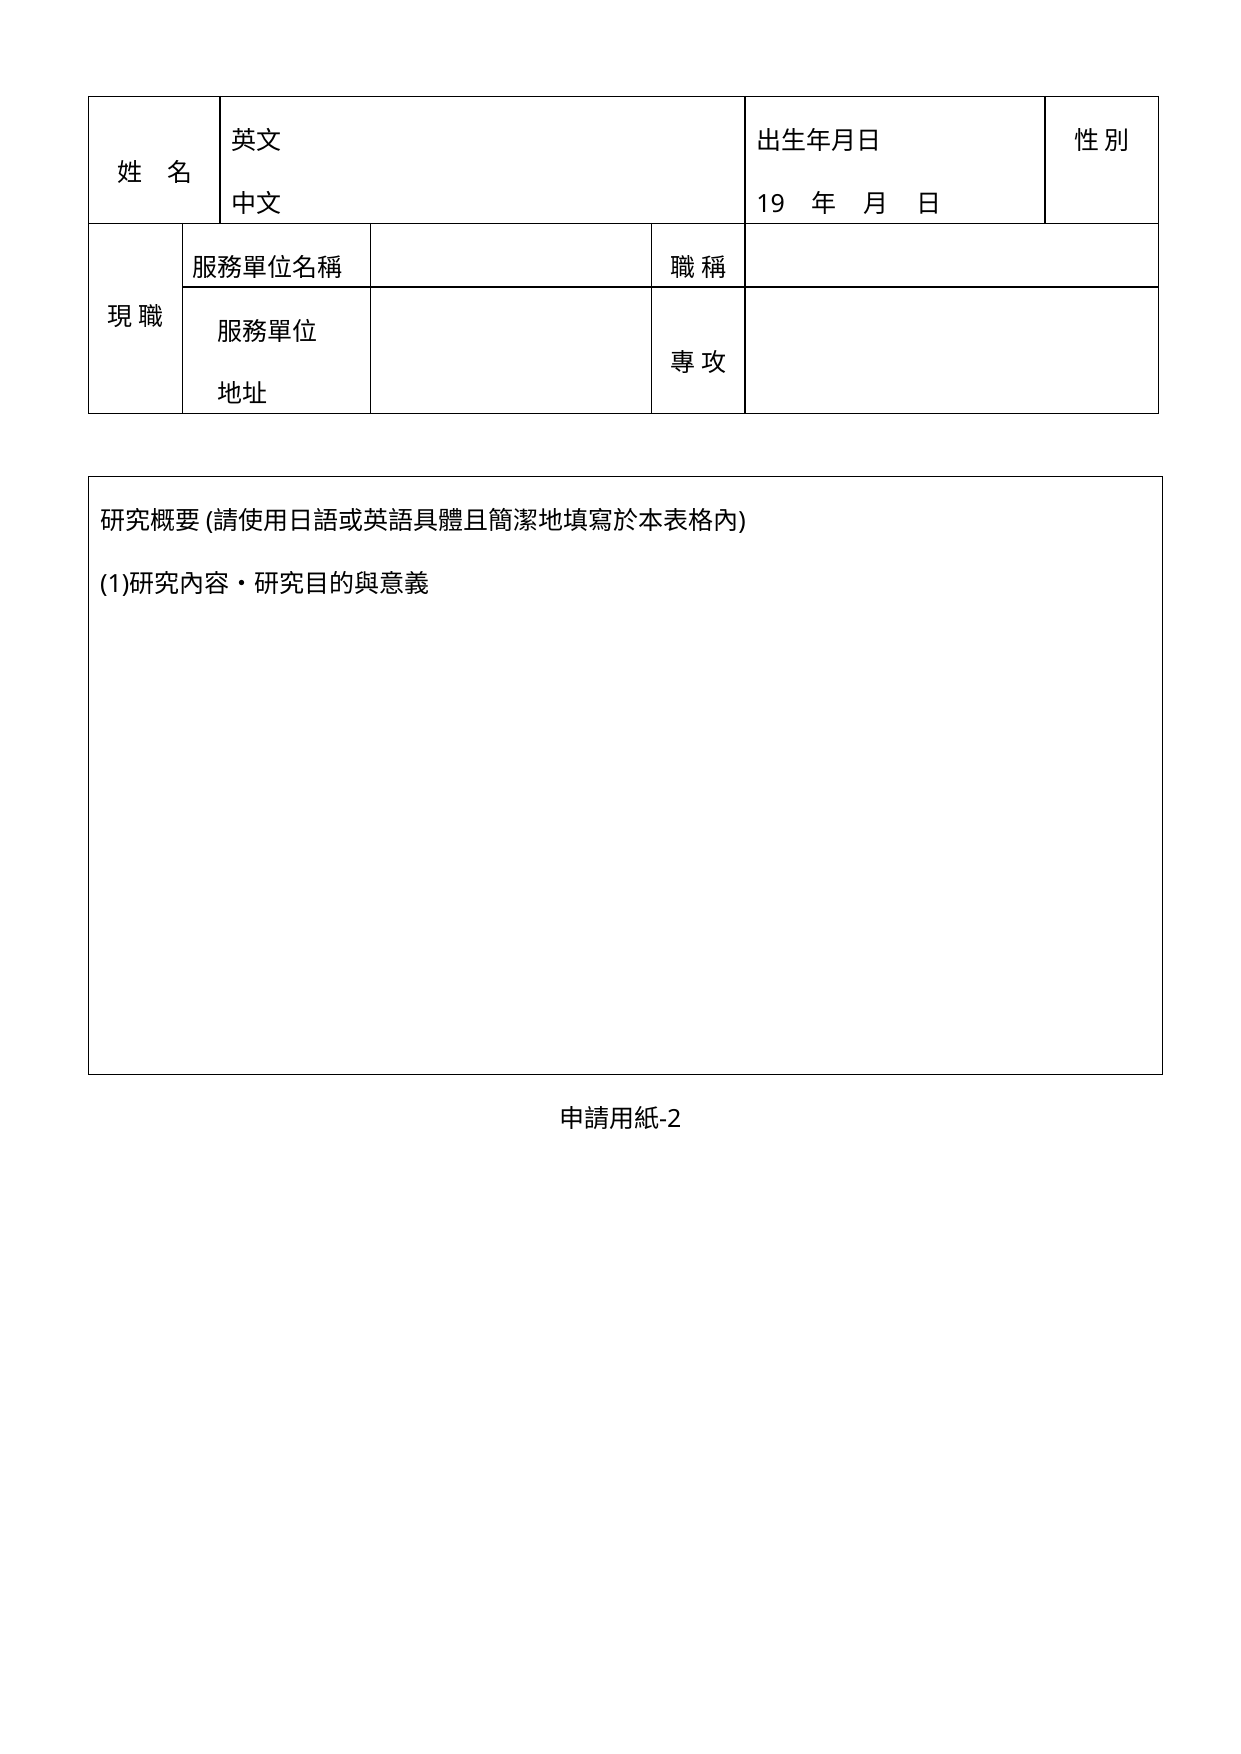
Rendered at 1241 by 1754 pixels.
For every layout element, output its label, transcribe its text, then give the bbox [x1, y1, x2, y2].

table_cell [746, 288, 1158, 412]
table_cell 中文 [221, 159, 744, 223]
table_cell [1046, 159, 1158, 223]
table_header 姓 名 [89, 97, 219, 223]
table_cell 服務單位名稱 [183, 224, 370, 286]
table_cell 現 職 [89, 224, 182, 412]
table_cell [371, 288, 651, 412]
table_cell 專 攻 [652, 288, 744, 412]
text 申請用紙-2 [89, 1075, 1152, 1137]
table_cell 19 年 月 日 [746, 159, 1044, 223]
table_header 英文 [221, 97, 744, 159]
table_cell 服務單位 地址 [183, 288, 370, 412]
table_header 研究概要 (請使用日語或英語具體且簡潔地填寫於本表格內) (1)研究內容・研究目的與意義 [89, 477, 1162, 1074]
table_cell [371, 224, 651, 286]
table_cell [746, 224, 1158, 286]
table_header 性 別 [1046, 97, 1158, 159]
table_cell 職 稱 [652, 224, 744, 286]
table_header 出生年月日 [746, 97, 1044, 159]
